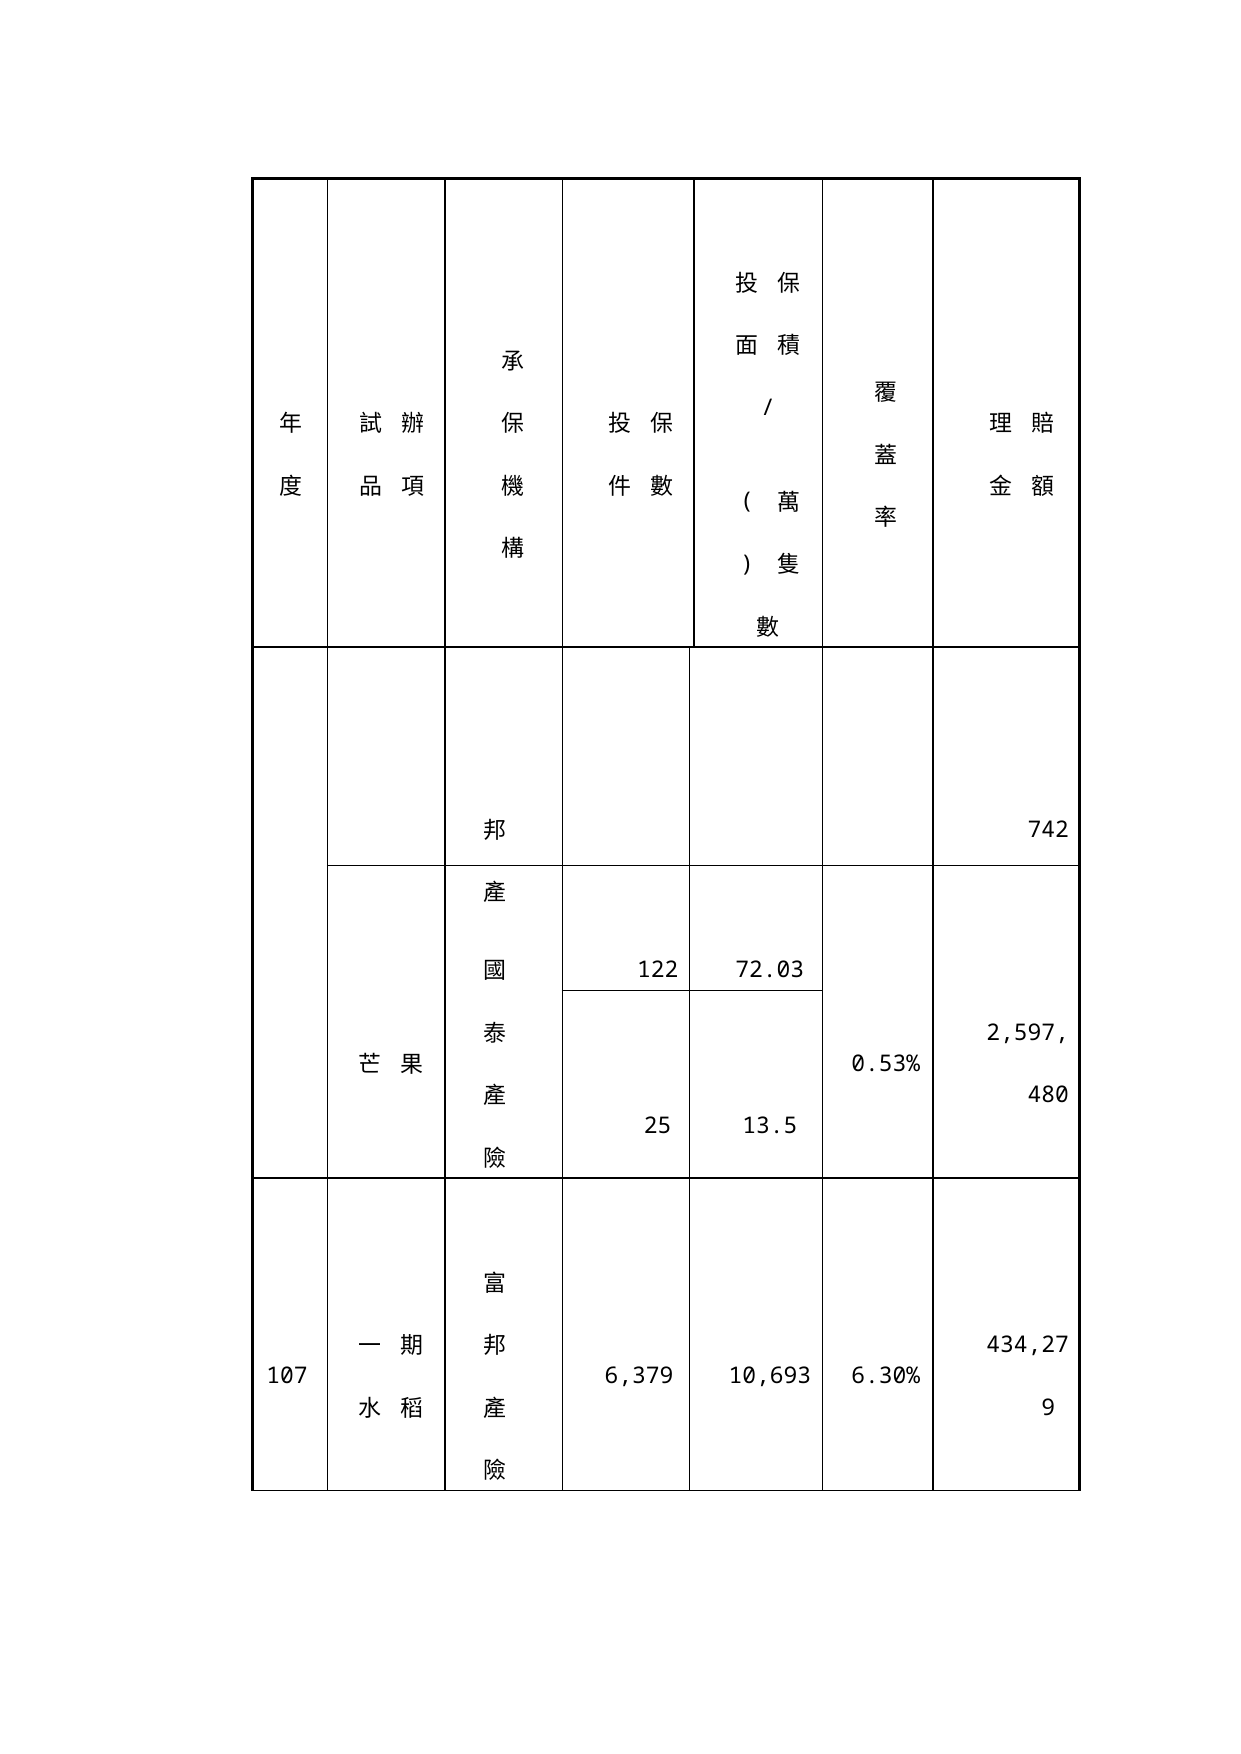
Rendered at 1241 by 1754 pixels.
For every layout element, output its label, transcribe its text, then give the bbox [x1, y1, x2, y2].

table_cell [328, 648, 444, 865]
table_cell 434,279 [934, 1179, 1078, 1490]
table_cell 芒果 [328, 866, 444, 1177]
table_header 試辦 品項 [328, 180, 444, 646]
table_cell 72.03 [690, 866, 822, 990]
table_cell 0.53% [823, 866, 932, 1177]
table_cell 富邦產險 [446, 648, 562, 865]
table_cell 6.30% [823, 1179, 932, 1490]
table_cell [254, 648, 327, 1177]
table_cell 國泰產險 [446, 866, 562, 1177]
table_cell 6,379 [563, 1179, 689, 1490]
table_cell [563, 648, 689, 865]
table_cell 742 [934, 648, 1078, 865]
table_cell 25 [563, 991, 689, 1177]
table_header 投保件數 [563, 180, 693, 646]
table_cell 13.5 [690, 991, 822, 1177]
table_cell 107 [254, 1179, 327, 1490]
table_cell 10,693 [690, 1179, 822, 1490]
table_cell 122 [563, 866, 689, 990]
table_header 年度 [254, 180, 327, 646]
table_cell 一期水稻 [328, 1179, 444, 1490]
table_cell [823, 648, 932, 865]
table_cell 2,597,480 [934, 866, 1078, 1177]
table_header 承保機構 [446, 180, 562, 646]
table_header 覆蓋率 [823, 180, 932, 646]
table_header 投保面積/ (萬)隻數 [695, 180, 822, 646]
table_cell [690, 648, 822, 865]
table_header 理賠金額 [934, 180, 1078, 646]
table_cell 富邦產險 [446, 1179, 562, 1490]
